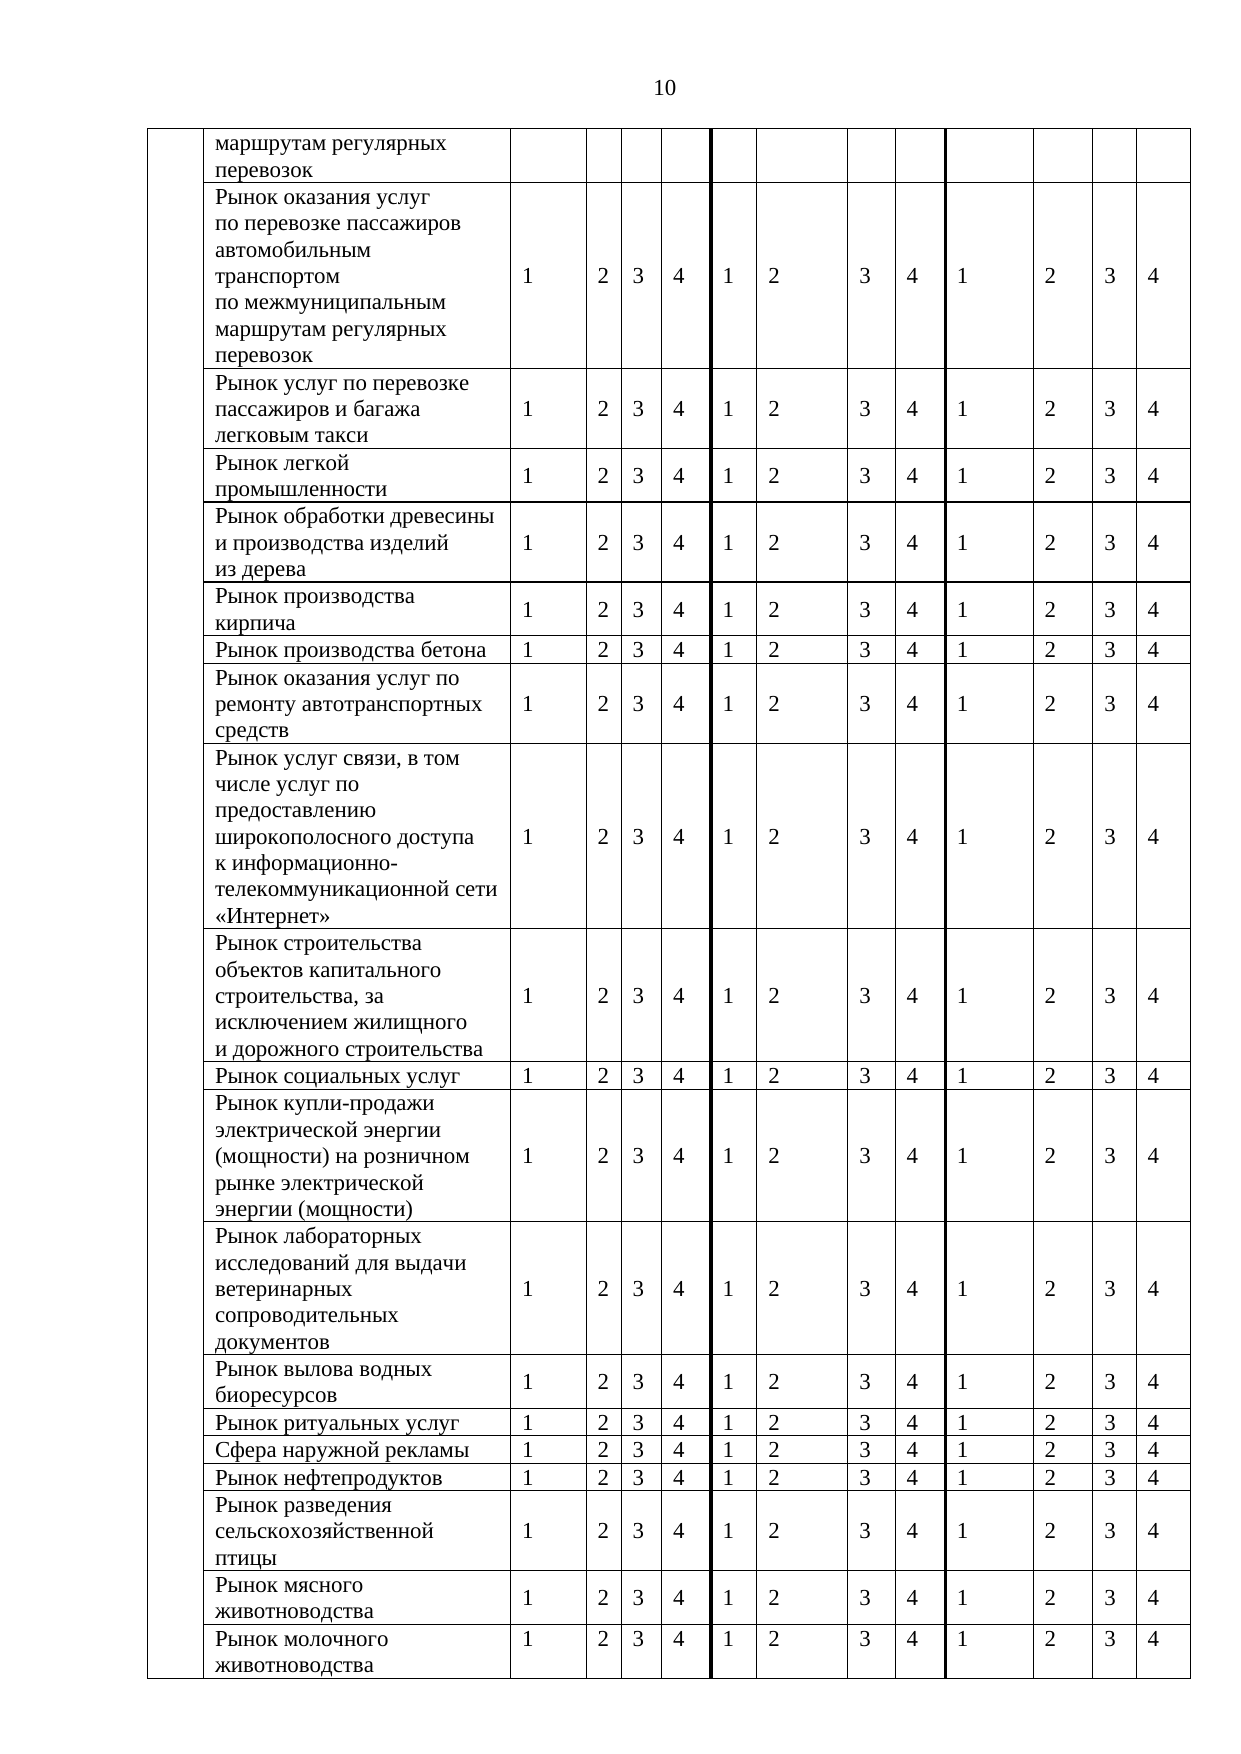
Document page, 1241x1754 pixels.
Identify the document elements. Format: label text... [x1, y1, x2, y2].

table_cell 1 [511, 1090, 586, 1221]
table_cell 3 [1093, 664, 1136, 743]
table_cell Рынок производства кирпича [204, 583, 510, 635]
table_cell 4 [896, 1222, 944, 1354]
table_cell 3 [1093, 1409, 1136, 1435]
table_cell 1 [947, 1409, 1033, 1435]
table_cell 1 [947, 183, 1033, 367]
table_cell 1 [947, 369, 1033, 448]
table_cell 2 [1034, 636, 1092, 663]
table_cell 3 [622, 1464, 661, 1490]
table_cell 2 [587, 449, 621, 501]
table_cell 1 [713, 664, 756, 743]
table_cell 3 [622, 929, 661, 1061]
table_cell 1 [713, 1436, 756, 1463]
table_cell 4 [896, 369, 944, 448]
table_cell 2 [587, 1222, 621, 1354]
table_cell 1 [713, 503, 756, 581]
table_cell Рынок услуг по перевозке пассажиров и багажа легковым такси [204, 369, 510, 448]
table_cell 2 [757, 583, 847, 635]
table_cell 2 [587, 1491, 621, 1570]
table_cell 4 [662, 449, 709, 501]
table_cell [1034, 129, 1092, 182]
table_cell 1 [511, 744, 586, 928]
table_cell 2 [587, 1436, 621, 1463]
table_cell 3 [1093, 1355, 1136, 1408]
table_cell 4 [662, 583, 709, 635]
table_cell 2 [757, 1409, 847, 1435]
table_cell [1137, 129, 1190, 182]
table_cell 3 [848, 1571, 895, 1624]
table_cell 2 [757, 1355, 847, 1408]
table_cell 3 [622, 583, 661, 635]
table_cell 2 [757, 183, 847, 367]
table_cell 1 [947, 449, 1033, 501]
table_cell 4 [896, 664, 944, 743]
table_cell 1 [511, 1625, 586, 1678]
table_cell 1 [713, 636, 756, 663]
table_cell 3 [1093, 1464, 1136, 1490]
table_cell 3 [622, 1491, 661, 1570]
table_cell 3 [848, 503, 895, 581]
table_cell 2 [587, 744, 621, 928]
table_cell 2 [1034, 583, 1092, 635]
table_cell 2 [757, 929, 847, 1061]
table_cell 4 [662, 929, 709, 1061]
table_cell 1 [713, 1491, 756, 1570]
table_cell 2 [757, 369, 847, 448]
table_cell 2 [1034, 1625, 1092, 1678]
table_cell 4 [662, 503, 709, 581]
table_cell [757, 129, 847, 182]
table_cell 1 [947, 1222, 1033, 1354]
table_cell 1 [947, 1062, 1033, 1088]
table_cell 2 [1034, 1355, 1092, 1408]
table_cell 4 [1137, 503, 1190, 581]
table_cell 2 [1034, 369, 1092, 448]
table_cell 3 [848, 744, 895, 928]
table_cell 1 [947, 1625, 1033, 1678]
table_cell маршрутам регулярных перевозок [204, 129, 510, 182]
table_cell 1 [511, 183, 586, 367]
table_cell 4 [1137, 1571, 1190, 1624]
table_cell 2 [757, 1062, 847, 1088]
table_cell 1 [713, 1625, 756, 1678]
table_cell 1 [947, 744, 1033, 928]
table_cell 4 [662, 1464, 709, 1490]
table_cell 4 [896, 449, 944, 501]
table_cell 1 [947, 1491, 1033, 1570]
table_cell 4 [896, 1090, 944, 1221]
table_cell 4 [896, 1409, 944, 1435]
table_cell 1 [713, 1222, 756, 1354]
table_cell 2 [587, 503, 621, 581]
table_cell 2 [587, 929, 621, 1061]
table_cell 2 [1034, 449, 1092, 501]
table_cell 1 [511, 636, 586, 663]
table_cell Рынок легкой промышленности [204, 449, 510, 501]
table_cell Рынок лабораторных исследований для выдачи ветеринарных сопроводительных документов [204, 1222, 510, 1354]
table_cell 4 [662, 1222, 709, 1354]
table_cell 4 [1137, 1090, 1190, 1221]
table_cell 3 [848, 1464, 895, 1490]
table_cell [587, 129, 621, 182]
table_cell 2 [757, 664, 847, 743]
table_cell 1 [511, 1222, 586, 1354]
table_cell 4 [896, 1464, 944, 1490]
table_cell 3 [1093, 1222, 1136, 1354]
table_cell Рынок ритуальных услуг [204, 1409, 510, 1435]
table_cell 4 [662, 1491, 709, 1570]
table_cell 1 [511, 1491, 586, 1570]
table_cell 4 [1137, 1436, 1190, 1463]
table_cell 3 [848, 664, 895, 743]
table_cell Рынок купли-продажи электрической энергии (мощности) на розничном рынке электрической энергии (мощности) [204, 1090, 510, 1221]
table_cell 1 [947, 636, 1033, 663]
table_cell 2 [1034, 1464, 1092, 1490]
table_cell 3 [622, 1625, 661, 1678]
table_cell Рынок социальных услуг [204, 1062, 510, 1088]
table_cell 4 [896, 636, 944, 663]
table_cell 2 [587, 183, 621, 367]
table_cell 1 [511, 929, 586, 1061]
table_cell 4 [1137, 369, 1190, 448]
table_cell Рынок оказания услуг по перевозке пассажиров автомобильным транспортом по межмуниципальным маршрутам регулярных перевозок [204, 183, 510, 367]
table_cell 4 [896, 1062, 944, 1088]
table_cell 3 [1093, 1436, 1136, 1463]
table_cell [511, 129, 586, 182]
table_cell 3 [1093, 929, 1136, 1061]
table_cell 3 [848, 1062, 895, 1088]
table_cell 4 [1137, 636, 1190, 663]
table_cell 4 [1137, 183, 1190, 367]
table_cell 4 [662, 636, 709, 663]
table_cell 2 [587, 1571, 621, 1624]
table_cell 1 [511, 503, 586, 581]
table_cell 2 [587, 1625, 621, 1678]
table_cell 3 [848, 369, 895, 448]
table_cell Рынок разведения сельскохозяйственной птицы [204, 1491, 510, 1570]
table_cell [148, 129, 203, 1678]
table_cell Рынок вылова водных биоресурсов [204, 1355, 510, 1408]
table_cell 4 [896, 1571, 944, 1624]
table_cell 2 [757, 636, 847, 663]
table_cell 1 [511, 369, 586, 448]
table_cell [1093, 129, 1136, 182]
table_cell 3 [622, 183, 661, 367]
table_cell 2 [1034, 1062, 1092, 1088]
table_cell 2 [587, 664, 621, 743]
table_cell 3 [848, 1436, 895, 1463]
table_cell 1 [947, 1355, 1033, 1408]
table_cell 2 [1034, 664, 1092, 743]
table_cell 4 [662, 664, 709, 743]
table_cell 3 [1093, 583, 1136, 635]
table_cell 2 [1034, 1222, 1092, 1354]
table_cell 1 [511, 1062, 586, 1088]
table_cell 2 [1034, 1491, 1092, 1570]
table_cell 1 [713, 449, 756, 501]
table_cell 2 [757, 503, 847, 581]
table_cell 2 [757, 1571, 847, 1624]
table_cell [662, 129, 709, 182]
table_cell 1 [511, 1464, 586, 1490]
table_cell 3 [1093, 1571, 1136, 1624]
table_cell 1 [713, 1355, 756, 1408]
table_cell 1 [713, 1062, 756, 1088]
table_cell [848, 129, 895, 182]
table_cell 4 [662, 1571, 709, 1624]
table_cell 4 [1137, 1409, 1190, 1435]
table_cell 3 [848, 1409, 895, 1435]
table_cell 4 [662, 1090, 709, 1221]
table_cell 2 [757, 449, 847, 501]
table_cell 2 [587, 636, 621, 663]
table_cell 1 [947, 1090, 1033, 1221]
table_cell 2 [587, 1090, 621, 1221]
table_cell 4 [896, 183, 944, 367]
table_cell 3 [1093, 369, 1136, 448]
table_cell 2 [757, 1464, 847, 1490]
table_cell 4 [662, 1436, 709, 1463]
table_cell 3 [848, 449, 895, 501]
table_cell 1 [713, 744, 756, 928]
table_cell 2 [1034, 1409, 1092, 1435]
table_cell 2 [587, 1464, 621, 1490]
table_cell 4 [1137, 449, 1190, 501]
table_cell 2 [1034, 1436, 1092, 1463]
table_cell 2 [757, 1090, 847, 1221]
table_cell 4 [662, 369, 709, 448]
table_cell 4 [1137, 929, 1190, 1061]
table_cell Рынок нефтепродуктов [204, 1464, 510, 1490]
table_cell 4 [1137, 1491, 1190, 1570]
table_cell 2 [1034, 183, 1092, 367]
table_cell [947, 129, 1033, 182]
table_cell 3 [1093, 1625, 1136, 1678]
table_cell 3 [1093, 636, 1136, 663]
table_cell 2 [757, 744, 847, 928]
table_cell 1 [713, 929, 756, 1061]
table_cell 2 [1034, 744, 1092, 928]
table_cell 4 [662, 744, 709, 928]
table_cell 4 [1137, 664, 1190, 743]
table_cell 1 [713, 1571, 756, 1624]
table_cell 2 [587, 1355, 621, 1408]
table_cell 2 [1034, 929, 1092, 1061]
table_cell 3 [622, 1571, 661, 1624]
table_cell Сфера наружной рекламы [204, 1436, 510, 1463]
table_cell 3 [622, 664, 661, 743]
table_cell 2 [1034, 503, 1092, 581]
table_cell 2 [757, 1491, 847, 1570]
table_cell 1 [947, 1464, 1033, 1490]
table_cell 3 [848, 583, 895, 635]
table_cell 4 [1137, 583, 1190, 635]
table_cell 4 [1137, 1625, 1190, 1678]
table_cell 1 [713, 583, 756, 635]
table_cell Рынок услуг связи, в том числе услуг по предоставлению широкополосного доступа к информационно-телекоммуникационной сети «Интернет» [204, 744, 510, 928]
table_cell 3 [848, 1355, 895, 1408]
table_cell [622, 129, 661, 182]
table_cell 3 [848, 929, 895, 1061]
table_cell 4 [896, 503, 944, 581]
table_cell 4 [1137, 1062, 1190, 1088]
table_cell 2 [1034, 1090, 1092, 1221]
table_cell 3 [848, 183, 895, 367]
table_cell 4 [1137, 744, 1190, 928]
table_cell 2 [757, 1222, 847, 1354]
table_cell 3 [622, 1062, 661, 1088]
table_cell 2 [587, 369, 621, 448]
table_cell 4 [662, 1409, 709, 1435]
table_cell 3 [848, 1491, 895, 1570]
table_cell 3 [622, 1355, 661, 1408]
table_cell 1 [511, 664, 586, 743]
table_cell 3 [1093, 503, 1136, 581]
table_cell 1 [947, 583, 1033, 635]
table_cell 3 [622, 1409, 661, 1435]
table_cell 1 [713, 1090, 756, 1221]
table_cell 3 [1093, 744, 1136, 928]
table_cell 3 [1093, 449, 1136, 501]
table_cell 3 [848, 1625, 895, 1678]
table_cell 1 [511, 449, 586, 501]
table_cell 4 [896, 744, 944, 928]
table_cell 1 [947, 929, 1033, 1061]
table_cell 4 [896, 583, 944, 635]
table_cell 4 [662, 1062, 709, 1088]
table_cell 2 [757, 1625, 847, 1678]
table_cell 2 [1034, 1571, 1092, 1624]
table_cell 4 [662, 183, 709, 367]
table_cell Рынок оказания услуг по ремонту автотранспортных средств [204, 664, 510, 743]
table_cell 1 [713, 369, 756, 448]
table_cell 1 [947, 503, 1033, 581]
table_cell Рынок строительства объектов капитального строительства, за исключением жилищного и дорожного строительства [204, 929, 510, 1061]
table_cell 2 [587, 1409, 621, 1435]
table_cell 4 [896, 1625, 944, 1678]
table_cell 1 [947, 1571, 1033, 1624]
table_cell 4 [896, 1436, 944, 1463]
table_cell [713, 129, 756, 182]
table_cell 3 [848, 636, 895, 663]
table_cell 1 [713, 183, 756, 367]
table_cell Рынок молочного животноводства [204, 1625, 510, 1678]
table_cell 3 [1093, 1491, 1136, 1570]
table_cell 3 [622, 449, 661, 501]
table_cell 4 [1137, 1464, 1190, 1490]
table_cell Рынок мясного животноводства [204, 1571, 510, 1624]
table_cell 1 [511, 1571, 586, 1624]
table_cell 1 [947, 664, 1033, 743]
table_cell 1 [713, 1464, 756, 1490]
table_cell 4 [896, 1355, 944, 1408]
table_cell 4 [896, 929, 944, 1061]
table_cell Рынок производства бетона [204, 636, 510, 663]
table_cell 2 [587, 583, 621, 635]
table_cell 4 [662, 1625, 709, 1678]
table_cell 3 [622, 636, 661, 663]
table_cell 4 [896, 1491, 944, 1570]
table_cell 3 [622, 1222, 661, 1354]
table_cell 4 [1137, 1355, 1190, 1408]
table_cell 3 [622, 1436, 661, 1463]
table_cell 1 [713, 1409, 756, 1435]
table_cell 3 [622, 503, 661, 581]
table_cell 3 [1093, 1062, 1136, 1088]
table_cell 3 [848, 1222, 895, 1354]
table_cell [896, 129, 944, 182]
table_cell 3 [1093, 183, 1136, 367]
table_cell 3 [622, 744, 661, 928]
table_cell 3 [1093, 1090, 1136, 1221]
table_cell 3 [622, 369, 661, 448]
table_cell 1 [511, 1409, 586, 1435]
table_cell 1 [511, 1436, 586, 1463]
table_cell Рынок обработки древесины и производства изделий из дерева [204, 503, 510, 581]
table_cell 4 [1137, 1222, 1190, 1354]
table_cell 2 [757, 1436, 847, 1463]
table_cell 3 [622, 1090, 661, 1221]
table_cell 2 [587, 1062, 621, 1088]
table_cell 1 [511, 583, 586, 635]
table_cell 1 [511, 1355, 586, 1408]
table_cell 3 [848, 1090, 895, 1221]
table_cell 4 [662, 1355, 709, 1408]
table_cell 1 [947, 1436, 1033, 1463]
